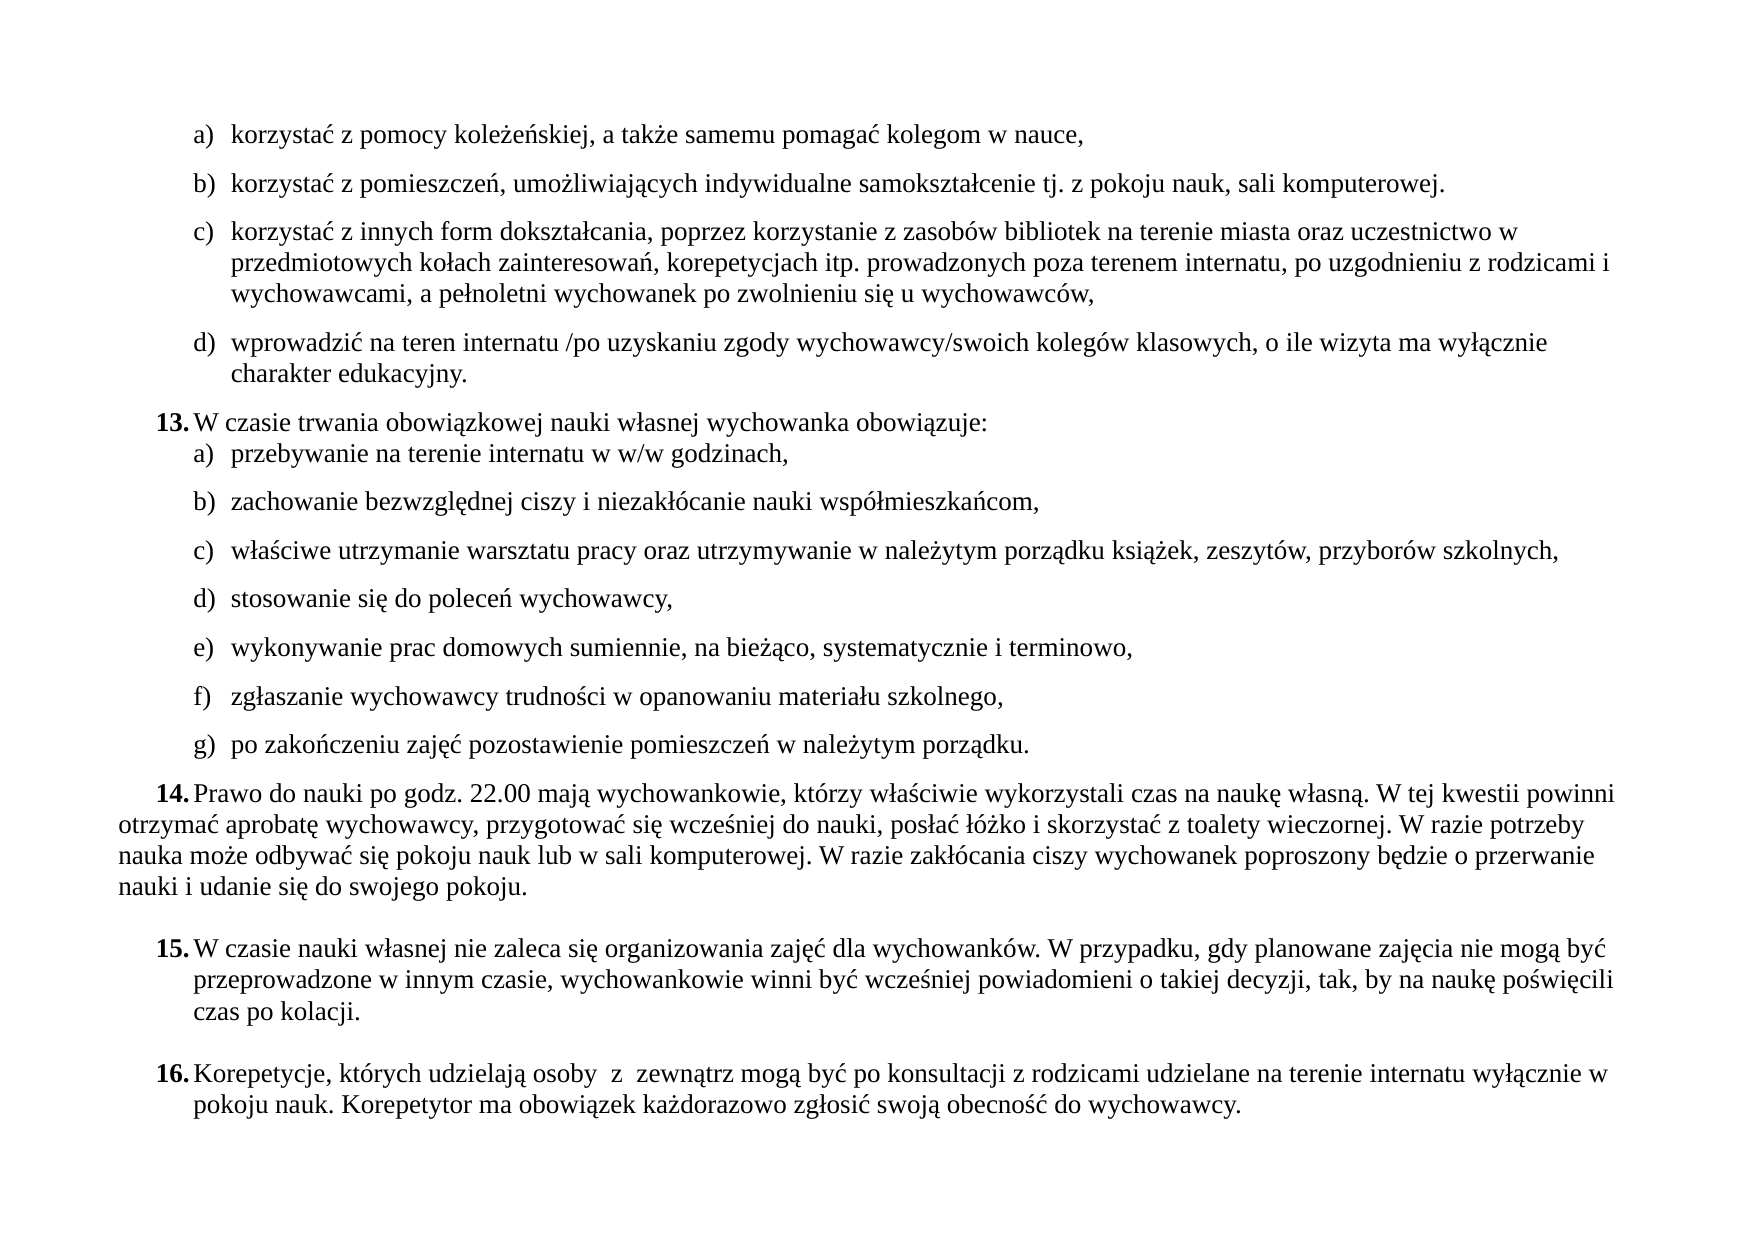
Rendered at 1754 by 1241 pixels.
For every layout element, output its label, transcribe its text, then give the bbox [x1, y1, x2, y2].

list zachowanie bezwzględnej ciszy i niezakłócanie nauki współmieszkańcom, [193, 485, 1636, 517]
list korzystać z pomocy koleżeńskiej, a także samemu pomagać kolegom w nauce, [193, 118, 1636, 149]
list korzystać z innych form dokształcania, poprzez korzystanie z zasobów bibliotek na terenie miasta oraz uczestnictwo w przedmiotowych kołach zainteresowań, korepetycjach itp. prowadzonych poza terenem internatu, po uzgodnieniu z rodzicami i wychowawcami, a pełnoletni wychowanek po zwolnieniu się u wychowawców, [193, 215, 1636, 309]
list stosowanie się do poleceń wychowawcy, [193, 582, 1636, 614]
list Korepetycje, których udzielają osoby z zewnątrz mogą być po konsultacji z rodzicami udzielane na terenie internatu wyłącznie w pokoju nauk. Korepetytor ma obowiązek każdorazowo zgłosić swoją obecność do wychowawcy. [156, 1057, 1636, 1119]
list zgłaszanie wychowawcy trudności w opanowaniu materiału szkolnego, [193, 679, 1636, 711]
list W czasie trwania obowiązkowej nauki własnej wychowanka obowiązuje: [156, 406, 1636, 437]
list korzystać z pomieszczeń, umożliwiających indywidualne samokształcenie tj. z pokoju nauk, sali komputerowej. [193, 167, 1636, 198]
list przebywanie na terenie internatu w w/w godzinach, [193, 437, 1636, 468]
text otrzymać aprobatę wychowawcy, przygotować się wcześniej do nauki, posłać łóżko i skorzystać z toalety wieczornej. W razie potrzeby nauka może odbywać się pokoju nauk lub w sali komputerowej. W razie zakłócania ciszy wychowanek poproszony będzie o przerwanie nauki i udanie się do swojego pokoju. [118, 808, 1636, 901]
list właściwe utrzymanie warsztatu pracy oraz utrzymywanie w należytym porządku książek, zeszytów, przyborów szkolnych, [193, 534, 1636, 565]
list wprowadzić na teren internatu /po uzyskaniu zgody wychowawcy/swoich kolegów klasowych, o ile wizyta ma wyłącznie charakter edukacyjny. [193, 326, 1636, 388]
list po zakończeniu zajęć pozostawienie pomieszczeń w należytym porządku. [193, 728, 1636, 759]
list Prawo do nauki po godz. 22.00 mają wychowankowie, którzy właściwie wykorzystali czas na naukę własną. W tej kwestii powinni [156, 777, 1636, 808]
list wykonywanie prac domowych sumiennie, na bieżąco, systematycznie i terminowo, [193, 631, 1636, 662]
list W czasie nauki własnej nie zaleca się organizowania zajęć dla wychowanków. W przypadku, gdy planowane zajęcia nie mogą być przeprowadzone w innym czasie, wychowankowie winni być wcześniej powiadomieni o takiej decyzji, tak, by na naukę poświęcili czas po kolacji. [156, 932, 1636, 1026]
